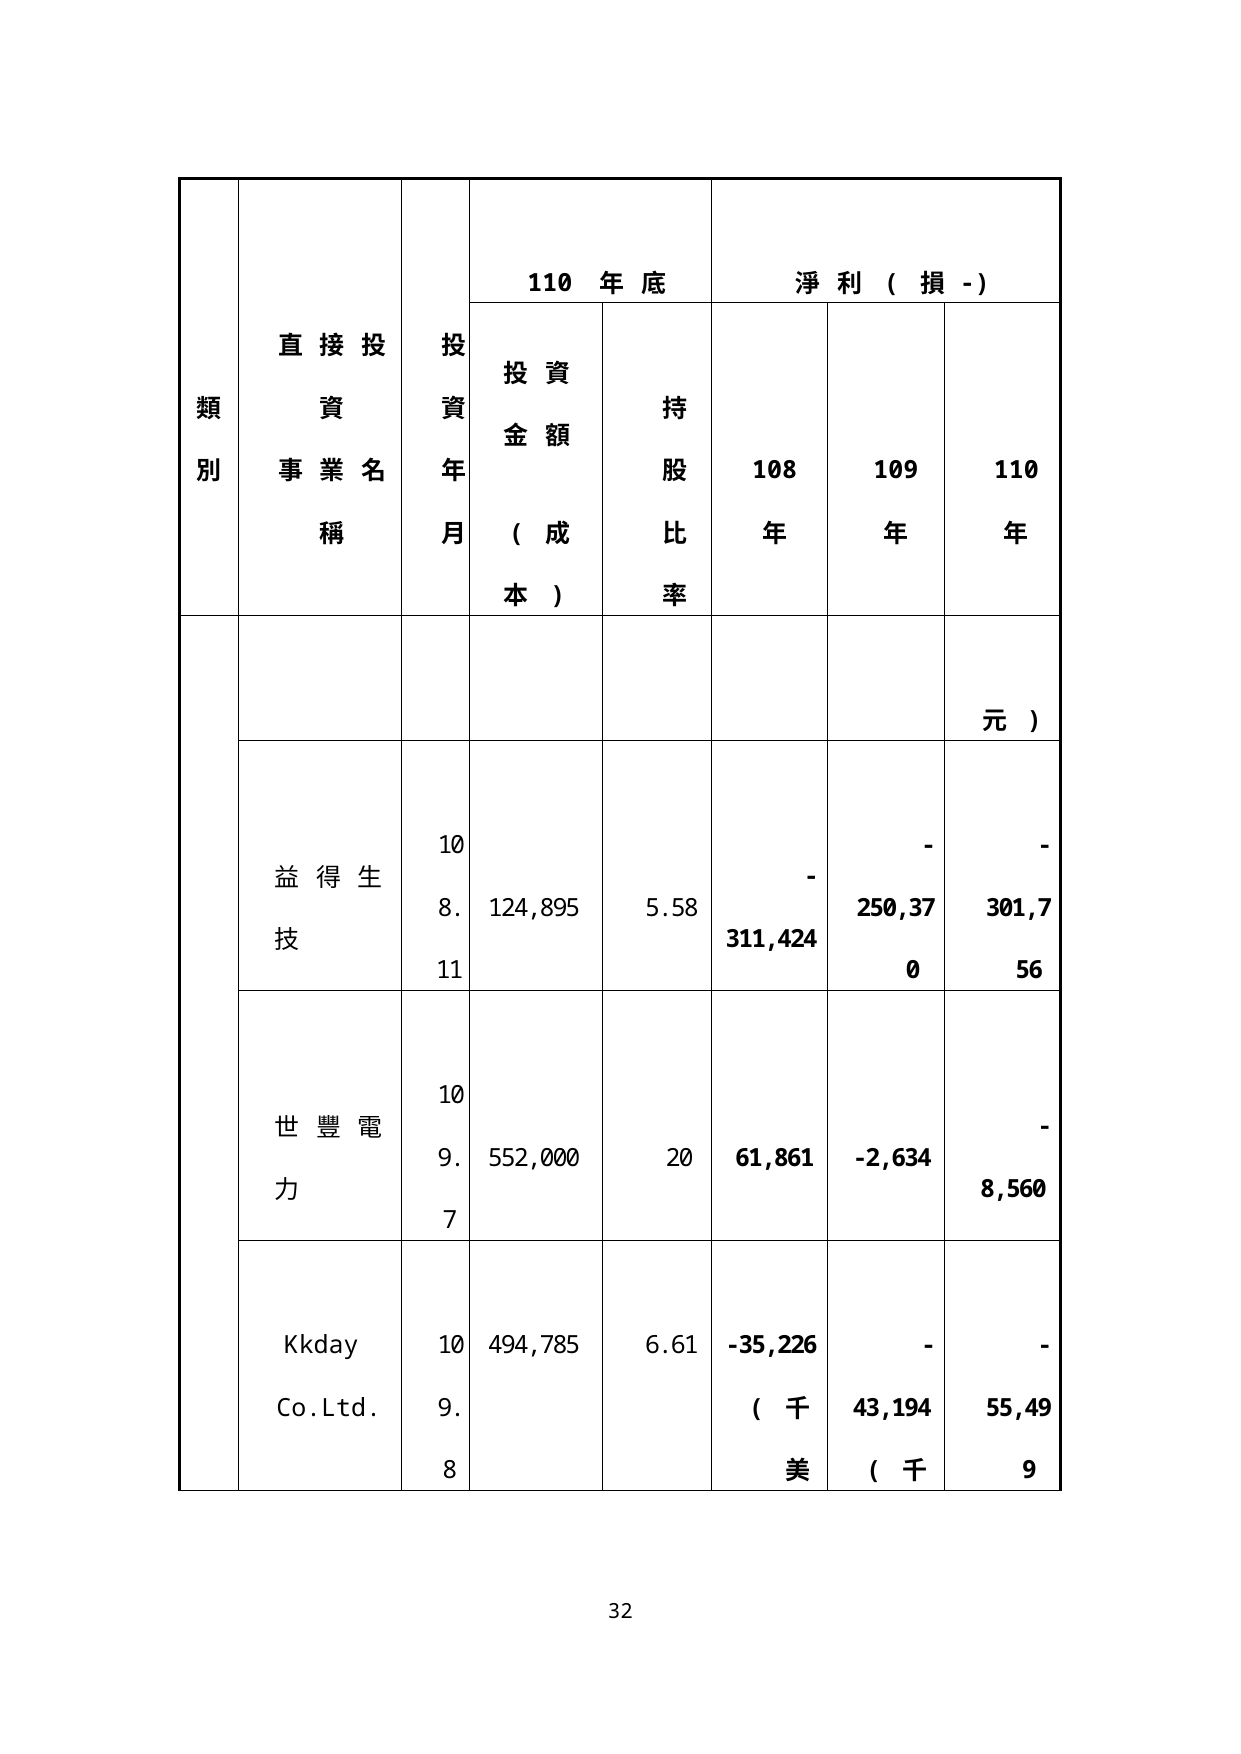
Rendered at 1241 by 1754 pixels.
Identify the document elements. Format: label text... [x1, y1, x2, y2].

table_cell -311,424 [712, 741, 827, 990]
table_cell Kkday Co.Ltd. [239, 1241, 401, 1490]
table_cell [239, 616, 401, 740]
table_cell [181, 616, 238, 1490]
table_cell 109.7 [402, 991, 469, 1240]
table_cell 投資金額 (成本) [470, 303, 602, 615]
table_cell [402, 616, 469, 740]
table_cell 5.58 [603, 741, 711, 990]
table_cell [712, 616, 827, 740]
table_cell -250,370 [828, 741, 944, 990]
table_header 110年底 [470, 180, 711, 302]
table_cell -55,499 [945, 1241, 1059, 1490]
table_cell 世豐電力 [239, 991, 401, 1240]
table_cell 益得生技 [239, 741, 401, 990]
table_cell -8,560 [945, 991, 1059, 1240]
table_cell 20 [603, 991, 711, 1240]
table_cell 124,895 [470, 741, 602, 990]
table_cell -2,634 [828, 991, 944, 1240]
table_cell -301,756 [945, 741, 1059, 990]
table_header 投資 年月 [402, 180, 469, 615]
table_header 類別 [181, 180, 238, 615]
table_cell 552,000 [470, 991, 602, 1240]
table_cell [603, 616, 711, 740]
table_cell 108.11 [402, 741, 469, 990]
table_cell 持股 比率 [603, 303, 711, 615]
table_cell 109.8 [402, 1241, 469, 1490]
table_cell -43,194 (千 [828, 1241, 944, 1490]
table_cell 61,861 [712, 991, 827, 1240]
table_cell 494,785 [470, 1241, 602, 1490]
table_header 直接投資 事業名稱 [239, 180, 401, 615]
table_cell 元) [945, 616, 1059, 740]
table_cell [470, 616, 602, 740]
table_cell [828, 616, 944, 740]
table_cell 108年 [712, 303, 827, 615]
table_cell 6.61 [603, 1241, 711, 1490]
table_cell -35,226 (千美 [712, 1241, 827, 1490]
table_cell 109年 [828, 303, 944, 615]
table_header 淨利(損-) [712, 180, 1059, 302]
table_cell 110年 [945, 303, 1059, 615]
